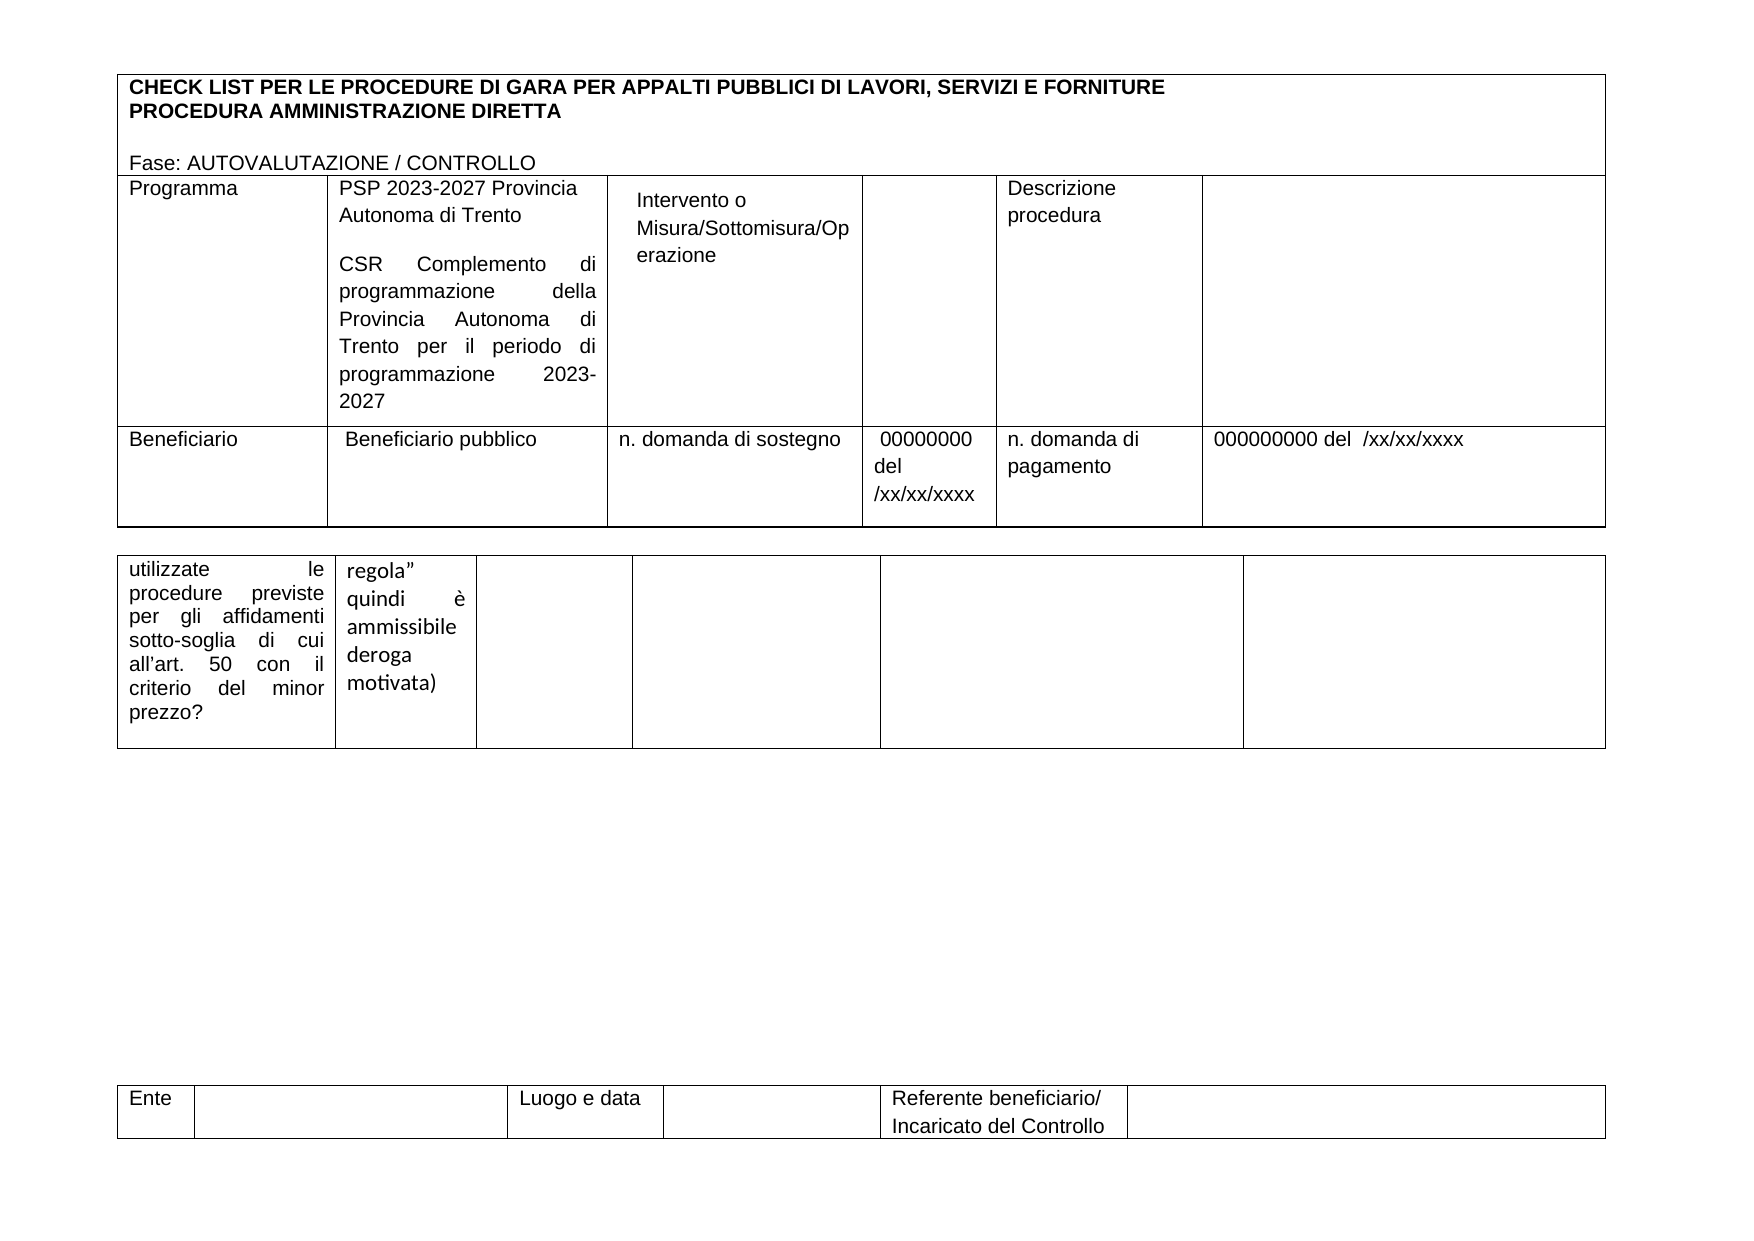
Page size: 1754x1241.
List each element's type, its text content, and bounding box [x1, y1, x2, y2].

table_cell [881, 556, 1243, 748]
table_cell [1244, 556, 1605, 748]
table_cell utilizzate le procedure previste per gli affidamenti sotto-soglia di cui all’art. 50 con il criterio del minor prezzo? [118, 556, 335, 748]
table_cell [633, 556, 880, 748]
table_cell regola” quindi è ammissibile deroga motivata) [336, 556, 476, 748]
table_cell [477, 556, 632, 748]
